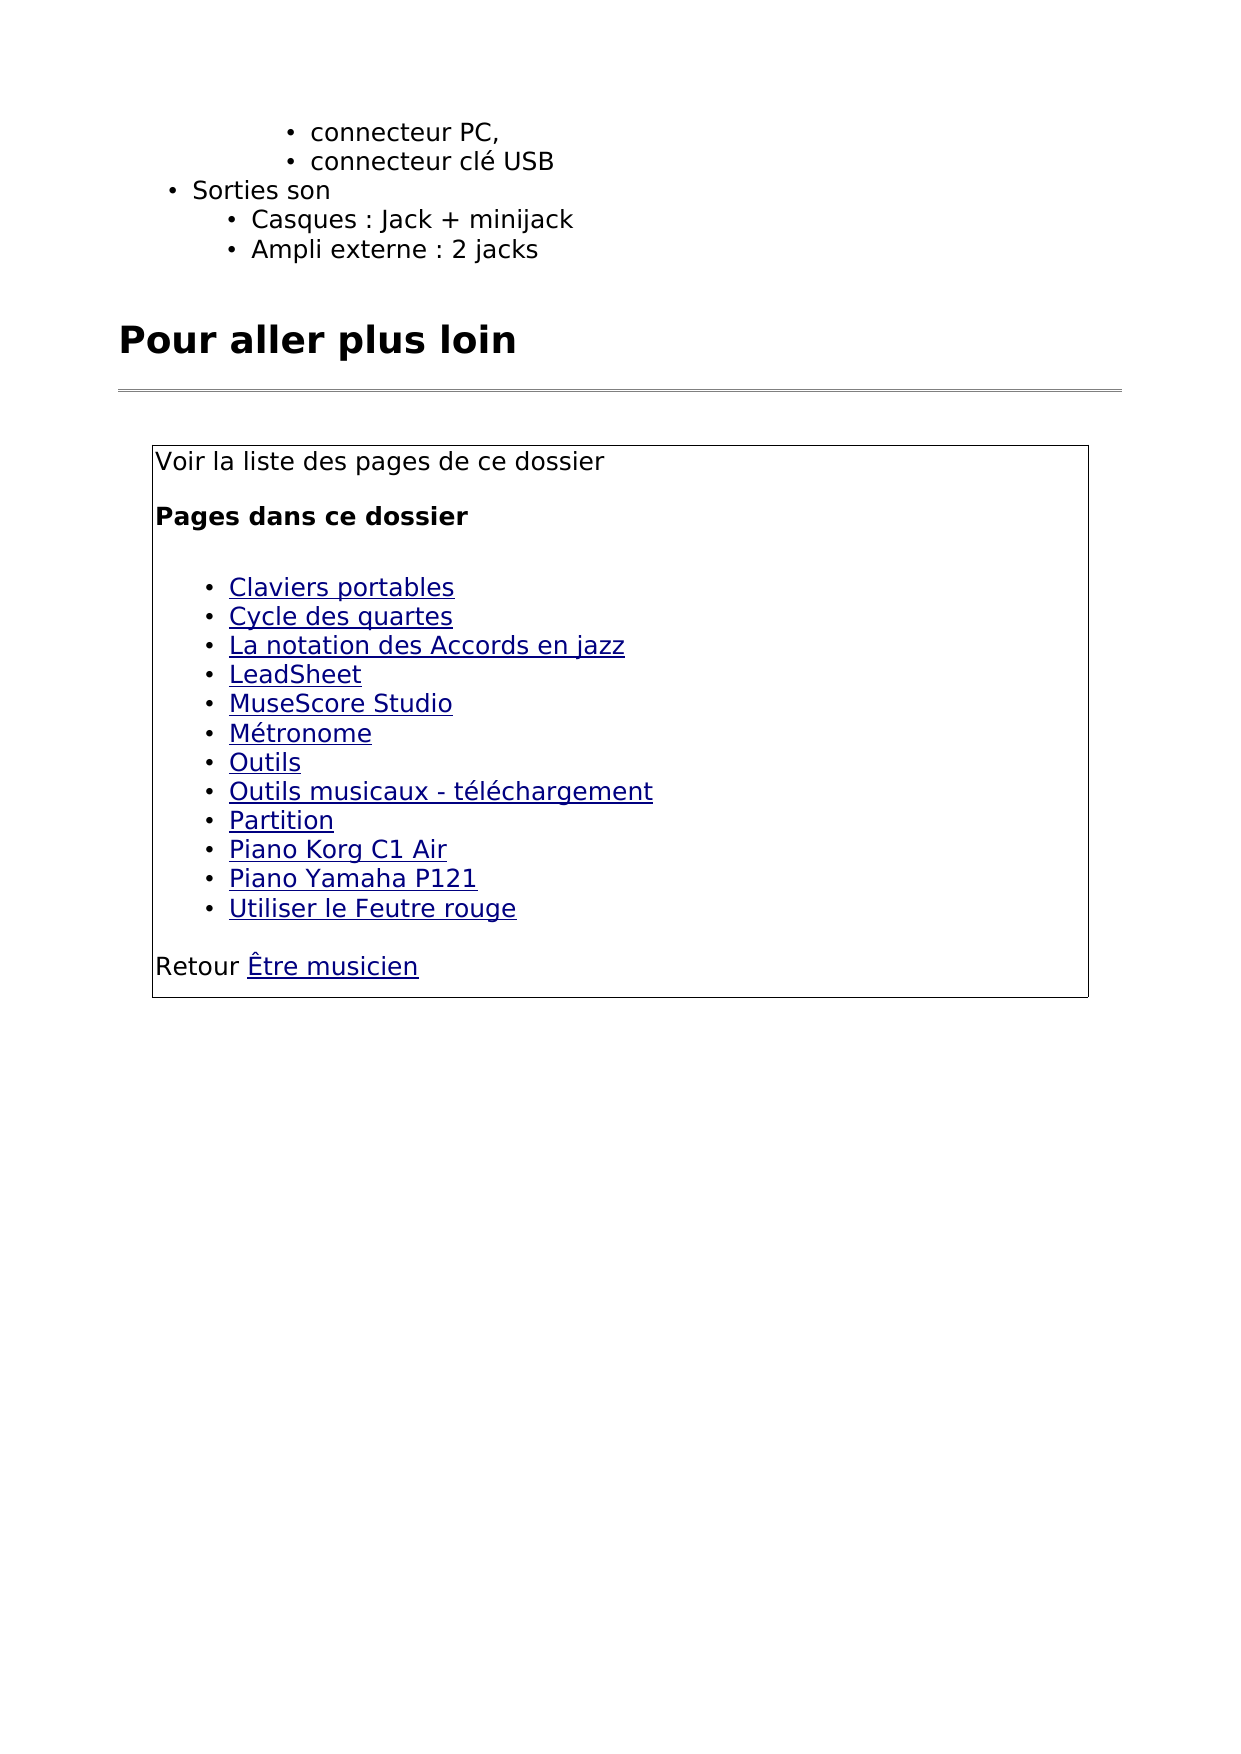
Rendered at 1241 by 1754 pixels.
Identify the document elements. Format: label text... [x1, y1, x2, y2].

list connecteur clé USB [295, 147, 1122, 176]
subtitle Pour aller plus loin [118, 318, 1122, 362]
list connecteur PC, [295, 118, 1122, 147]
list Sorties son [177, 176, 1122, 206]
list Ampli externe : 2 jacks [236, 235, 1122, 264]
table_header Voir la liste des pages de ce dossier Pages dans ce dossier Claviers portables Cycle des quartes La notation des Accords en jazz LeadSheet MuseScore Studio Métronome Outils Outils musicaux - téléchargement Partition Piano Korg C1 Air Piano Yamaha P121 Utiliser le Feutre rouge Retour Être musicien [153, 446, 1088, 997]
list Casques : Jack + minijack [236, 206, 1122, 235]
